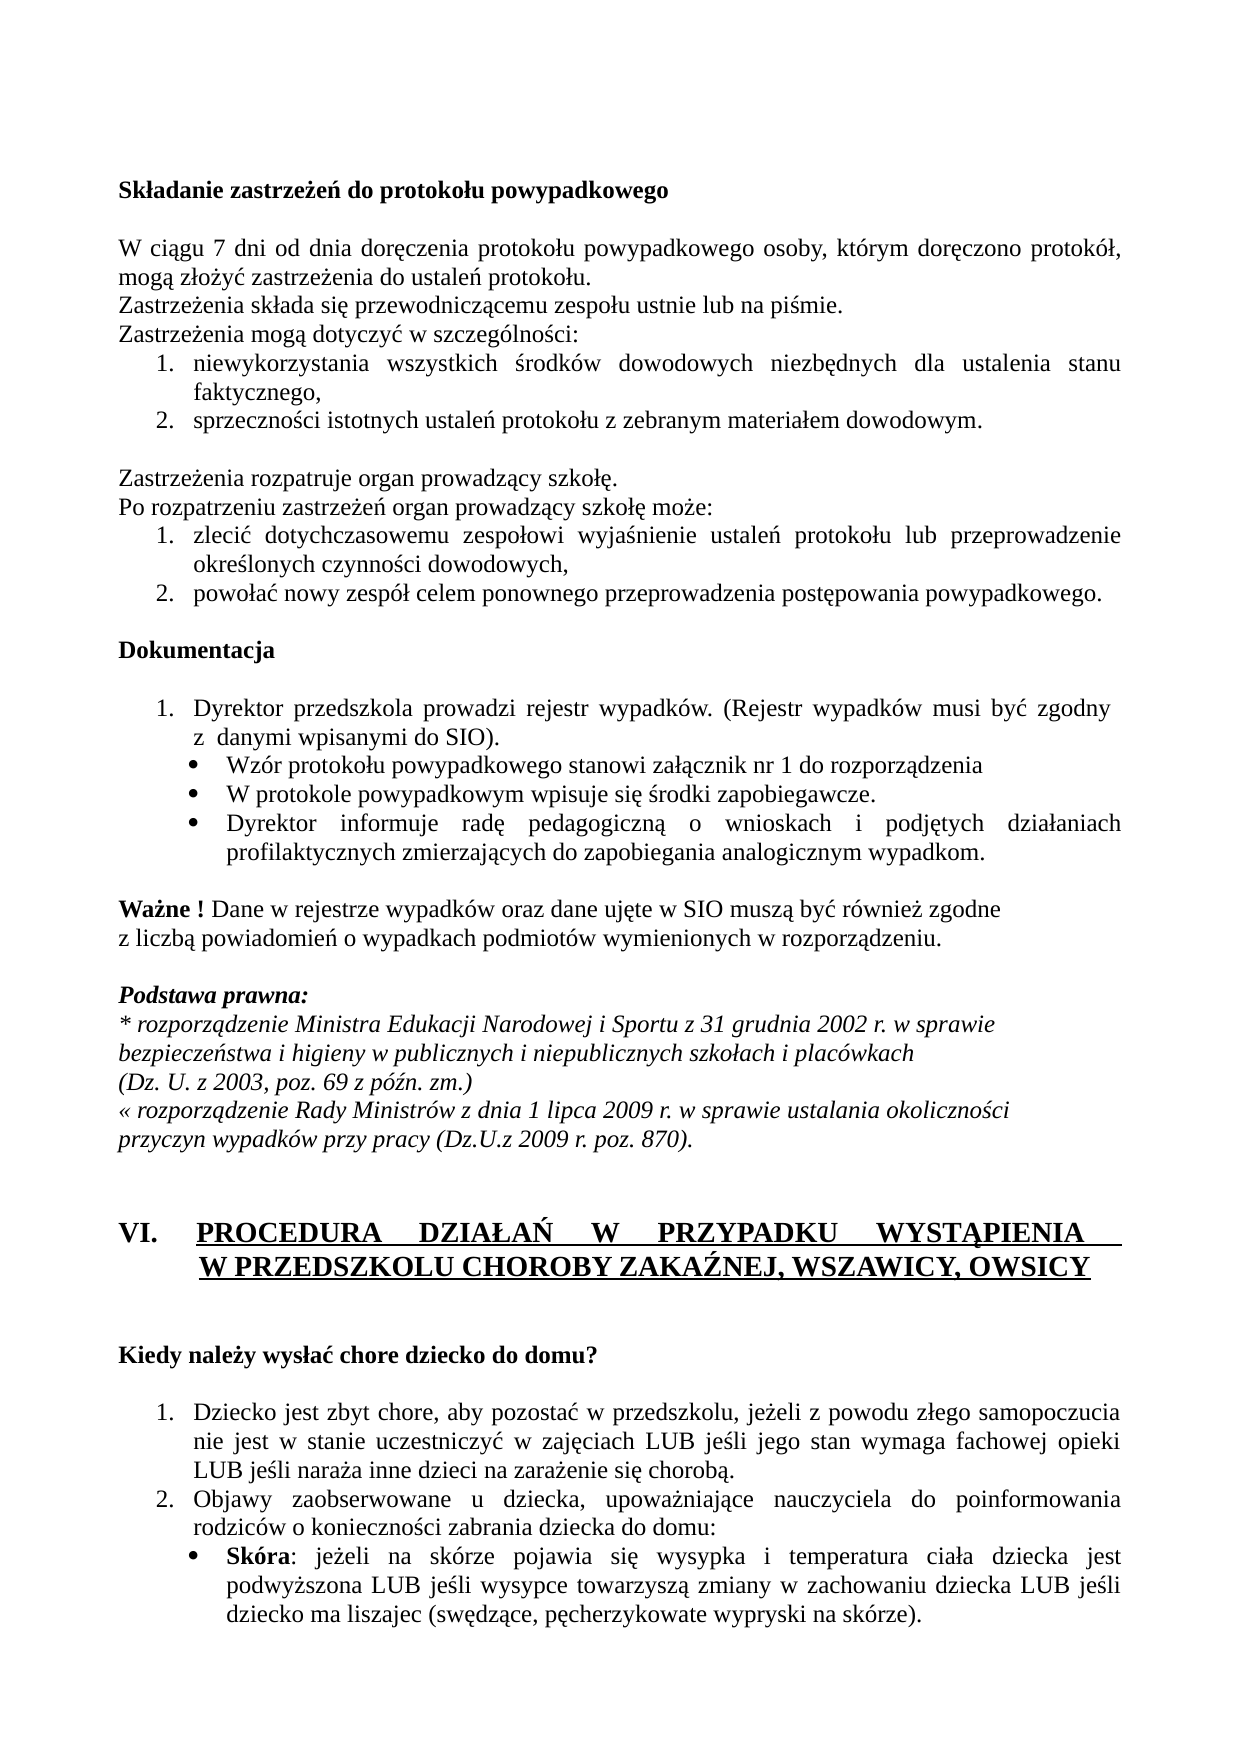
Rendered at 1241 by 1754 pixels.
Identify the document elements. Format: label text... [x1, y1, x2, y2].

text bezpieczeństwa i higieny w publicznych i niepublicznych szkołach i placówkach [118, 1038, 1122, 1067]
text Kiedy należy wysłać chore dziecko do domu? [118, 1340, 1122, 1369]
text Składanie zastrzeżeń do protokołu powypadkowego [118, 176, 1122, 204]
list Objawy zaobserwowane u dziecka, upoważniające nauczyciela do poinformowania rodziców o konieczności zabrania dziecka do domu: [156, 1484, 1122, 1541]
list W protokole powypadkowym wpisuje się środki zapobiegawcze. [189, 779, 1122, 808]
list Wzór protokołu powypadkowego stanowi załącznik nr 1 do rozporządzenia [189, 751, 1122, 779]
text VI. PROCEDURA DZIAŁAŃ W PRZYPADKU WYSTĄPIENIA W PRZEDSZKOLU CHOROBY ZAKAŹNEJ, WSZAWICY, OWSICY [118, 1215, 1122, 1282]
text Ważne ! Dane w rejestrze wypadków oraz dane ujęte w SIO muszą być również zgodne [118, 894, 1122, 923]
list Dyrektor przedszkola prowadzi rejestr wypadków. (Rejestr wypadków musi być zgodny z danymi wpisanymi do SIO). [156, 693, 1122, 751]
list niewykorzystania wszystkich środków dowodowych niezbędnych dla ustalenia stanu faktycznego, [156, 348, 1122, 406]
text Zastrzeżenia rozpatruje organ prowadzący szkołę. [118, 463, 1122, 492]
text Zastrzeżenia mogą dotyczyć w szczególności: [118, 319, 1122, 348]
list Skóra: jeżeli na skórze pojawia się wysypka i temperatura ciała dziecka jest podwyższona LUB jeśli wysypce towarzyszą zmiany w zachowaniu dziecka LUB jeśli dziecko ma liszajec (swędzące, pęcherzykowate wypryski na skórze). [189, 1541, 1122, 1627]
text Podstawa prawna: [118, 981, 1122, 1009]
text * rozporządzenie Ministra Edukacji Narodowej i Sportu z 31 grudnia 2002 r. w sprawie [118, 1009, 1122, 1038]
text Dokumentacja [118, 636, 1122, 664]
text z liczbą powiadomień o wypadkach podmiotów wymienionych w rozporządzeniu. [118, 923, 1122, 952]
list Dziecko jest zbyt chore, aby pozostać w przedszkolu, jeżeli z powodu złego samopoczucia nie jest w stanie uczestniczyć w zajęciach LUB jeśli jego stan wymaga fachowej opieki LUB jeśli naraża inne dzieci na zarażenie się chorobą. [156, 1397, 1122, 1484]
text (Dz. U. z 2003, poz. 69 z późn. zm.) [118, 1067, 1122, 1096]
text Po rozpatrzeniu zastrzeżeń organ prowadzący szkołę może: [118, 492, 1122, 521]
list powołać nowy zespół celem ponownego przeprowadzenia postępowania powypadkowego. [156, 578, 1122, 607]
text « rozporządzenie Rady Ministrów z dnia 1 lipca 2009 r. w sprawie ustalania okoliczności [118, 1096, 1122, 1124]
text W ciągu 7 dni od dnia doręczenia protokołu powypadkowego osoby, którym doręczono protokół, mogą złożyć zastrzeżenia do ustaleń protokołu. [118, 233, 1122, 291]
list Dyrektor informuje radę pedagogiczną o wnioskach i podjętych działaniach profilaktycznych zmierzających do zapobiegania analogicznym wypadkom. [189, 808, 1122, 866]
list sprzeczności istotnych ustaleń protokołu z zebranym materiałem dowodowym. [156, 406, 1122, 434]
text przyczyn wypadków przy pracy (Dz.U.z 2009 r. poz. 870). [118, 1124, 1122, 1153]
text Zastrzeżenia składa się przewodniczącemu zespołu ustnie lub na piśmie. [118, 291, 1122, 319]
list zlecić dotychczasowemu zespołowi wyjaśnienie ustaleń protokołu lub przeprowadzenie określonych czynności dowodowych, [156, 521, 1122, 578]
